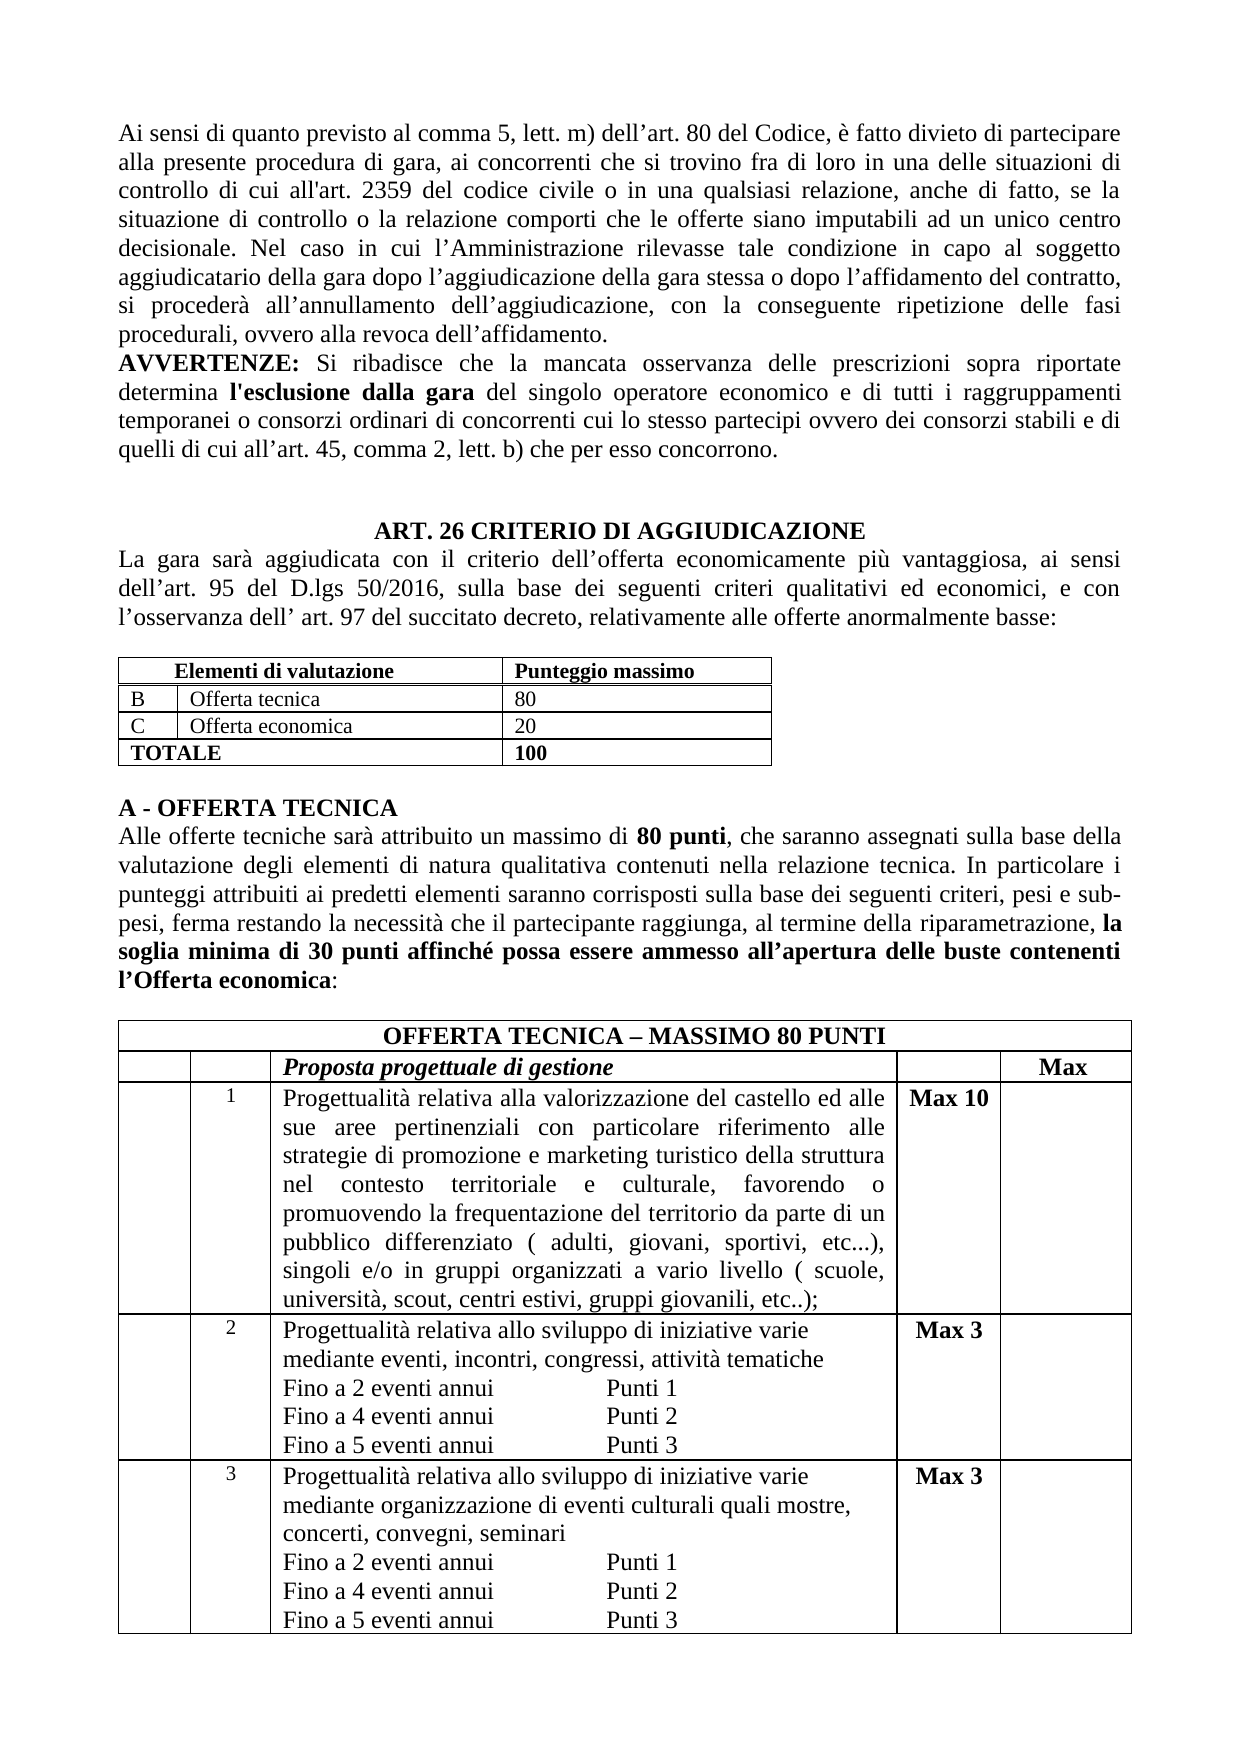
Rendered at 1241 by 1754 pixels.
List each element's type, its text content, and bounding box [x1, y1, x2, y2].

text ART. 26 CRITERIO DI AGGIUDICAZIONE [118, 516, 1122, 544]
table_cell Progettualità relativa alla valorizzazione del castello ed alle sue aree pertinenziali con particolare riferimento alle strategie di promozione e marketing turistico della struttura nel contesto territoriale e culturale, favorendo o promuovendo la frequentazione del territorio da parte di un pubblico differenziato ( adulti, giovani, sportivi, etc...), singoli e/o in gruppi organizzati a vario livello ( scuole, università, scout, centri estivi, gruppi giovanili, etc..); [271, 1083, 896, 1313]
table_cell [1001, 1315, 1131, 1459]
text La gara sarà aggiudicata con il criterio dell’offerta economicamente più vantaggiosa, ai sensi dell’art. 95 del D.lgs 50/2016, sulla base dei seguenti criteri qualitativi ed economici, e con l’osservanza dell’ art. 97 del succitato decreto, relativamente alle offerte anormalmente basse: [118, 544, 1122, 631]
text Ai sensi di quanto previsto al comma 5, lett. m) dell’art. 80 del Codice, è fatto divieto di partecipare alla presente procedura di gara, ai concorrenti che si trovino fra di loro in una delle situazioni di controllo di cui all'art. 2359 del codice civile o in una qualsiasi relazione, anche di fatto, se la situazione di controllo o la relazione comporti che le offerte siano imputabili ad un unico centro decisionale. Nel caso in cui l’Amministrazione rilevasse tale condizione in capo al soggetto aggiudicatario della gara dopo l’aggiudicazione della gara stessa o dopo l’affidamento del contratto, si procederà all’annullamento dell’aggiudicazione, con la conseguente ripetizione delle fasi procedurali, ovvero alla revoca dell’affidamento. [118, 118, 1122, 348]
text Alle offerte tecniche sarà attribuito un massimo di 80 punti, che saranno assegnati sulla base della valutazione degli elementi di natura qualitativa contenuti nella relazione tecnica. In particolare i punteggi attribuiti ai predetti elementi saranno corrisposti sulla base dei seguenti criteri, pesi e sub-pesi, ferma restando la necessità che il partecipante raggiunga, al termine della riparametrazione, la soglia minima di 30 punti affinché possa essere ammesso all’apertura delle buste contenenti l’Offerta economica: [118, 821, 1122, 994]
table_cell 3 [191, 1461, 270, 1633]
table_cell Max [1001, 1052, 1131, 1081]
table_header OFFERTA TECNICA – MASSIMO 80 PUNTI [119, 1021, 1131, 1050]
table_cell [119, 1315, 190, 1459]
table_cell TOTALE [119, 740, 502, 765]
text A - OFFERTA TECNICA [118, 793, 1122, 821]
table_cell 1 [191, 1083, 270, 1313]
table_cell Offerta tecnica [178, 686, 502, 711]
table_cell Offerta economica [178, 713, 502, 738]
table_cell B [119, 686, 177, 711]
table_cell Progettualità relativa allo sviluppo di iniziative varie mediante organizzazione di eventi culturali quali mostre, concerti, convegni, seminari Fino a 2 eventi annui Punti 1 Fino a 4 eventi annui Punti 2 Fino a 5 eventi annui Punti 3 [271, 1461, 896, 1633]
table_header Punteggio massimo [503, 658, 771, 683]
table_cell Progettualità relativa allo sviluppo di iniziative varie mediante eventi, incontri, congressi, attività tematiche Fino a 2 eventi annui Punti 1 Fino a 4 eventi annui Punti 2 Fino a 5 eventi annui Punti 3 [271, 1315, 896, 1459]
table_cell [119, 1083, 190, 1313]
table_cell 100 [503, 740, 771, 765]
table_cell Max 3 [898, 1315, 1000, 1459]
table_cell [1001, 1083, 1131, 1313]
table_cell 2 [191, 1315, 270, 1459]
table_header Elementi di valutazione [119, 658, 502, 683]
table_cell [1001, 1461, 1131, 1633]
table_cell C [119, 713, 177, 738]
table_cell [119, 1052, 190, 1081]
table_cell [898, 1052, 1000, 1081]
table_cell 80 [503, 686, 771, 711]
table_cell Max 10 [898, 1083, 1000, 1313]
table_cell [191, 1052, 270, 1081]
text AVVERTENZE: Si ribadisce che la mancata osservanza delle prescrizioni sopra riportate determina l'esclusione dalla gara del singolo operatore economico e di tutti i raggruppamenti temporanei o consorzi ordinari di concorrenti cui lo stesso partecipi ovvero dei consorzi stabili e di quelli di cui all’art. 45, comma 2, lett. b) che per esso concorrono. [118, 348, 1122, 463]
table_cell [119, 1461, 190, 1633]
table_cell 20 [503, 713, 771, 738]
table_cell Proposta progettuale di gestione [271, 1052, 896, 1081]
table_cell Max 3 [898, 1461, 1000, 1633]
